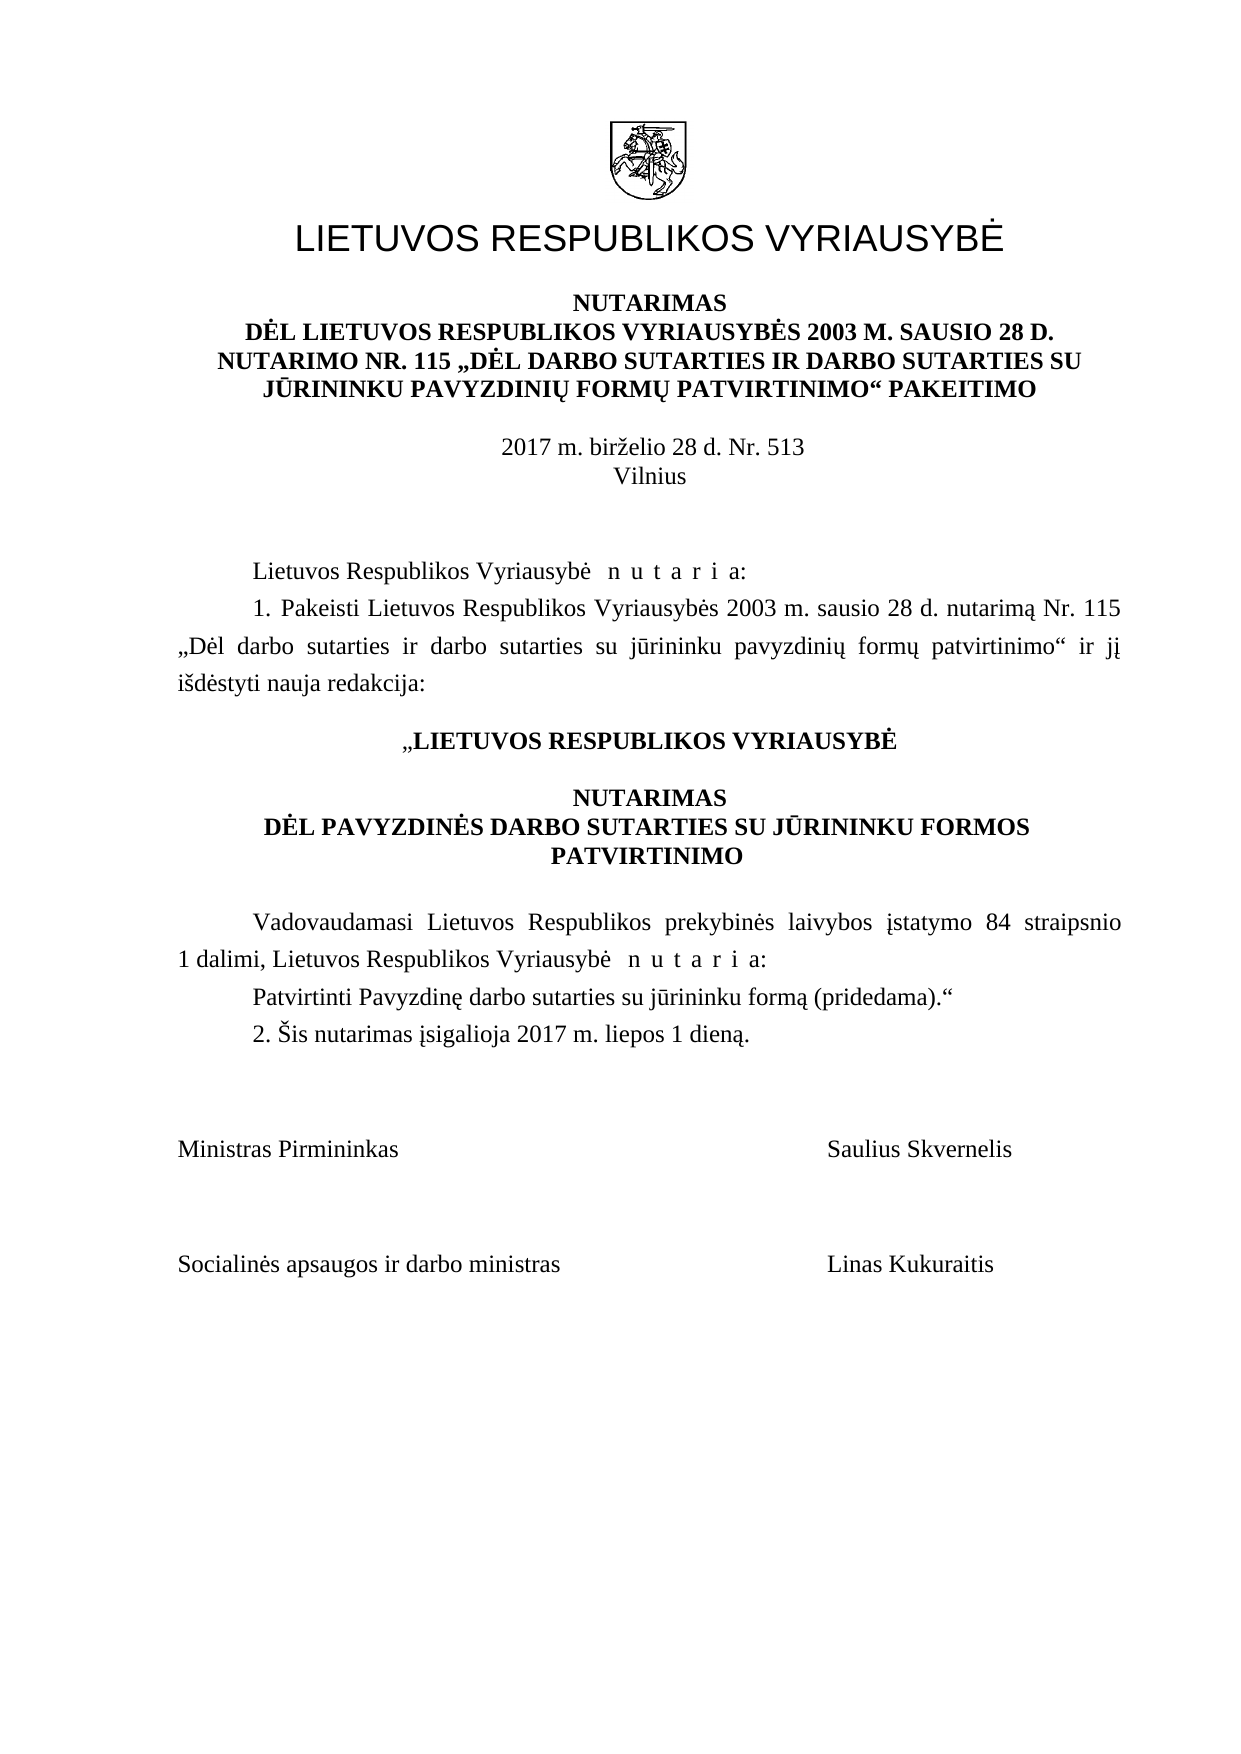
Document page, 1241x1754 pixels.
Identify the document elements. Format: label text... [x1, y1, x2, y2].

text Ministras Pirmininkas Saulius Skvernelis [177, 1134, 1122, 1163]
text NUTARIMAS [177, 783, 1122, 812]
text nutarimas [177, 288, 1122, 317]
text Vilnius [177, 461, 1122, 489]
text Socialinės apsaugos ir darbo ministras Linas Kukuraitis [177, 1249, 1122, 1278]
text „LIETUVOS RESPUBLIKOS VYRIAUSYBĖ [177, 726, 1122, 754]
text DĖL PAVYZDINĖS DARBO SUTARTIES SU JŪRININKU FORMOS PATVIRTINIMO [177, 812, 1117, 869]
text 1. Pakeisti Lietuvos Respublikos Vyriausybės 2003 m. sausio 28 d. nutarimą Nr. 115 „Dėl darbo sutarties ir darbo sutarties su jūrininku pavyzdinių formų patvirtinimo“ ir jį išdėstyti nauja redakcija: [177, 584, 1122, 697]
text 2. Šis nutarimas įsigalioja 2017 m. liepos 1 dieną. [177, 1011, 1122, 1048]
text Lietuvos Respublikos Vyriausybė nutaria: [177, 547, 1122, 584]
text DĖL LIETUVOS RESPUBLIKOS VYRIAUSYBĖS 2003 M. SAUSIO 28 D. NUTARIMO NR. 115 „DĖL DARBO SUTARTIES IR DARBO SUTARTIES SU JŪRININKU PAVYZDINIŲ FORMŲ PATVIRTINIMO“ PAKEITIMO [177, 317, 1122, 403]
text 2017 m. birželio 28 d. Nr. 513 [177, 432, 1122, 461]
text Vadovaudamasi Lietuvos Respublikos prekybinės laivybos įstatymo 84 straipsnio 1 dalimi, Lietuvos Respublikos Vyriausybė nutaria: [177, 898, 1122, 973]
text Patvirtinti Pavyzdinę darbo sutarties su jūrininku formą (pridedama).“ [177, 973, 1122, 1011]
text Lietuvos Respublikos Vyriausybė [177, 216, 1122, 259]
